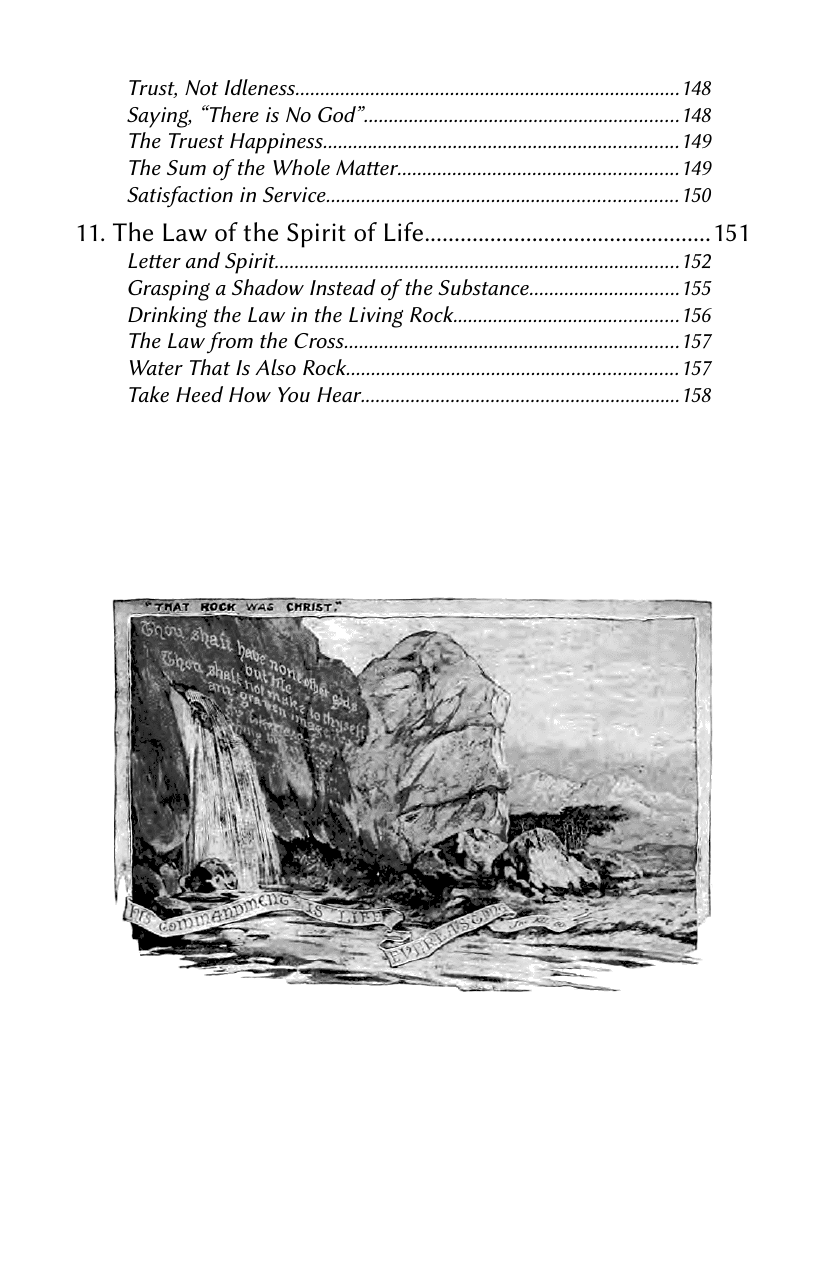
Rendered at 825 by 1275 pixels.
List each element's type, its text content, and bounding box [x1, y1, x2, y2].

text Take Heed How You Hear 158 [126, 382, 712, 408]
text Grasping a Shadow Instead of the Substance 155 [126, 275, 712, 301]
text Water That Is Also Rock 157 [126, 355, 712, 381]
text Satisfaction in Service 150 [126, 182, 712, 208]
text Trust, Not Idleness 148 [126, 75, 712, 101]
text Letter and Spirit 152 [126, 248, 712, 274]
text Drinking the Law in the Living Rock 156 [126, 302, 712, 328]
text The Law from the Cross 157 [126, 328, 712, 354]
text Saying, “There is No God” 148 [126, 102, 712, 128]
picture [112, 597, 713, 992]
list The Law of the Spirit of Life 151 [112, 217, 750, 248]
text The Sum of the Whole Matter 149 [126, 155, 712, 181]
text The Truest Happiness 149 [126, 128, 712, 154]
